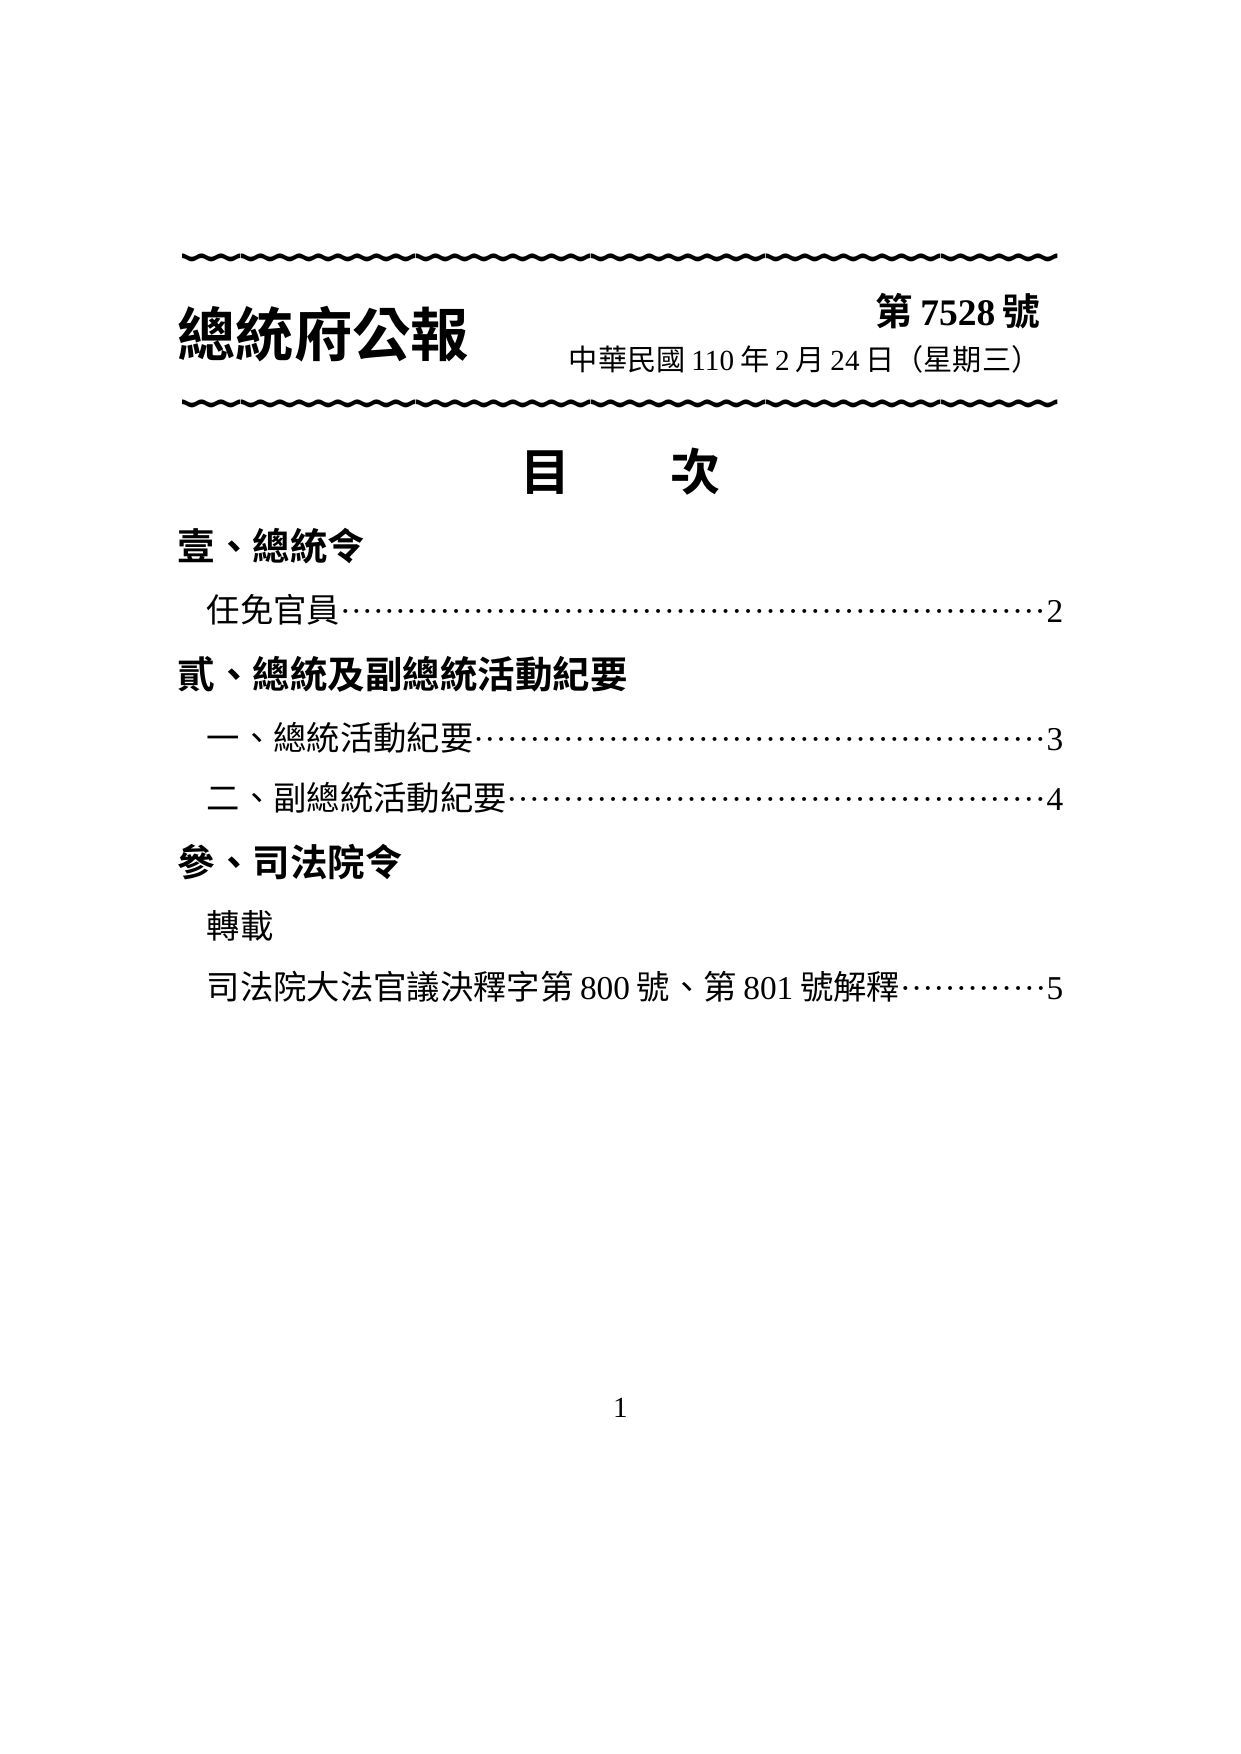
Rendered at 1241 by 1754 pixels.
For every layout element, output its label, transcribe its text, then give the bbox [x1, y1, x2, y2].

table_header 總統府公報 [166, 261, 505, 382]
text 任免官員 2 [206, 584, 1063, 632]
text 貳、總統及副總統活動紀要 [177, 645, 1063, 699]
table_header 第7528號 中華民國110年2月24日（星期三） [505, 261, 1051, 382]
text 轉載 [206, 900, 1063, 948]
text 參、司法院令 [177, 833, 1063, 887]
text ﹏﹏﹏﹏﹏﹏﹏﹏﹏﹏﹏﹏﹏﹏﹏ [177, 382, 1063, 407]
text ﹏﹏﹏﹏﹏﹏﹏﹏﹏﹏﹏﹏﹏﹏﹏ [177, 236, 1063, 261]
text 司法院大法官議決釋字第800號、第801號解釋 5 [206, 960, 1063, 1009]
text 二、副總統活動紀要 4 [206, 772, 1063, 820]
text 目 次 [177, 432, 1063, 505]
text 壹、總統令 [177, 517, 1063, 571]
text 一、總統活動紀要 3 [206, 711, 1063, 760]
